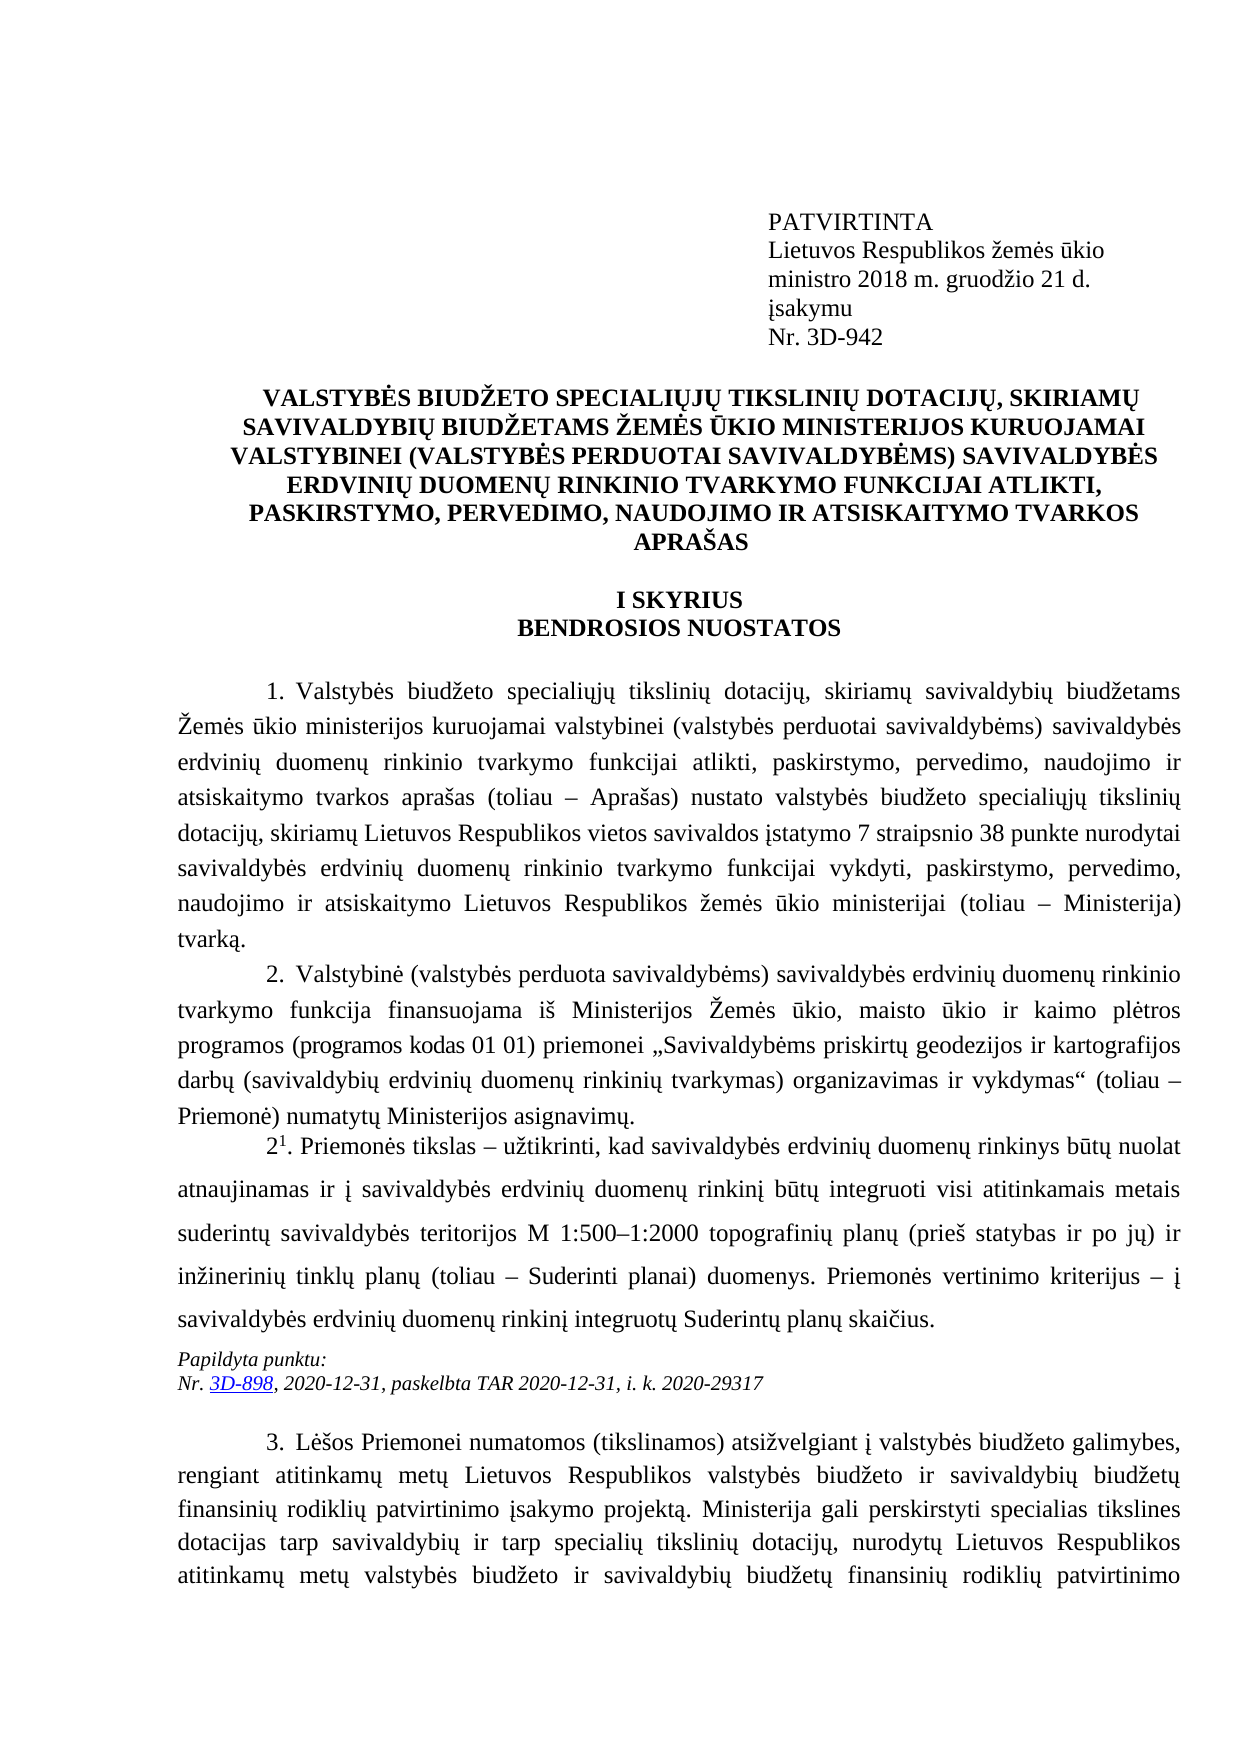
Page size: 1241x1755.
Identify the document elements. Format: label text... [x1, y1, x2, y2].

text 1. Valstybės biudžeto specialiųjų tikslinių dotacijų, skiriamų savivaldybių biudžetams Žemės ūkio ministerijos kuruojamai valstybinei (valstybės perduotai savivaldybėms) savivaldybės erdvinių duomenų rinkinio tvarkymo funkcijai atlikti, paskirstymo, pervedimo, naudojimo ir atsiskaitymo tvarkos aprašas (toliau – Aprašas) nustato valstybės biudžeto specialiųjų tikslinių dotacijų, skiriamų Lietuvos Respublikos vietos savivaldos įstatymo 7 straipsnio 38 punkte nurodytai savivaldybės erdvinių duomenų rinkinio tvarkymo funkcijai vykdyti, paskirstymo, pervedimo, naudojimo ir atsiskaitymo Lietuvos Respublikos žemės ūkio ministerijai (toliau – Ministerija) tvarką. [177, 671, 1181, 954]
text Papildyta punktu: [177, 1347, 1181, 1371]
text Patvirtinta [768, 207, 1181, 235]
text VALSTYBĖS BIUDŽETO SPECIALIŲJŲ TIKSLINIŲ DOTACIJŲ, SKIRIAMŲ SAVIVALDYBIŲ BIUDŽETAMS ŽEMĖS ŪKIO MINISTERIJOS KURUOJAMAI VALSTYBINEI (VALSTYBĖS PERDUOTAI SAVIVALDYBĖMS) SAVIVALDYBĖS ERDVINIŲ DUOMENŲ RINKINIO TVARKYMO FUNKCIJAI ATLIKTI, PASKIRSTYMO, PERVEDIMO, NAUDOJIMO IR ATSISKAITYMO TVARKOS APRAŠAS [207, 383, 1181, 556]
text Nr. 3D-942 [768, 322, 1181, 350]
text ministro 2018 m. gruodžio 21 d. įsakymu [768, 264, 1181, 322]
text 21. Priemonės tikslas – užtikrinti, kad savivaldybės erdvinių duomenų rinkinys būtų nuolat atnaujinamas ir į savivaldybės erdvinių duomenų rinkinį būtų integruoti visi atitinkamais metais suderintų savivaldybės teritorijos M 1:500–1:2000 topografinių planų (prieš statybas ir po jų) ir inžinerinių tinklų planų (toliau – Suderinti planai) duomenys. Priemonės vertinimo kriterijus – į savivaldybės erdvinių duomenų rinkinį integruotų Suderintų planų skaičius. [177, 1131, 1181, 1333]
text Lietuvos Respublikos žemės ūkio [768, 235, 1181, 264]
text 2. Valstybinė (valstybės perduota savivaldybėms) savivaldybės erdvinių duomenų rinkinio tvarkymo funkcija finansuojama iš Ministerijos Žemės ūkio, maisto ūkio ir kaimo plėtros programos (programos kodas 01 01) priemonei „Savivaldybėms priskirtų geodezijos ir kartografijos darbų (savivaldybių erdvinių duomenų rinkinių tvarkymas) organizavimas ir vykdymas“ (toliau – Priemonė) numatytų Ministerijos asignavimų. [177, 954, 1181, 1131]
text Nr. 3D-898, 2020-12-31, paskelbta TAR 2020-12-31, i. k. 2020-29317 [177, 1371, 1181, 1395]
text I SKYRIUS [177, 585, 1181, 613]
text BENDROSIOS NUOSTATOS [177, 613, 1181, 642]
text 3. Lėšos Priemonei numatomos (tikslinamos) atsižvelgiant į valstybės biudžeto galimybes, rengiant atitinkamų metų Lietuvos Respublikos valstybės biudžeto ir savivaldybių biudžetų finansinių rodiklių patvirtinimo įsakymo projektą. Ministerija gali perskirstyti specialias tikslines dotacijas tarp savivaldybių ir tarp specialių tikslinių dotacijų, nurodytų Lietuvos Respublikos atitinkamų metų valstybės biudžeto ir savivaldybių biudžetų finansinių rodiklių patvirtinimo [177, 1424, 1181, 1591]
